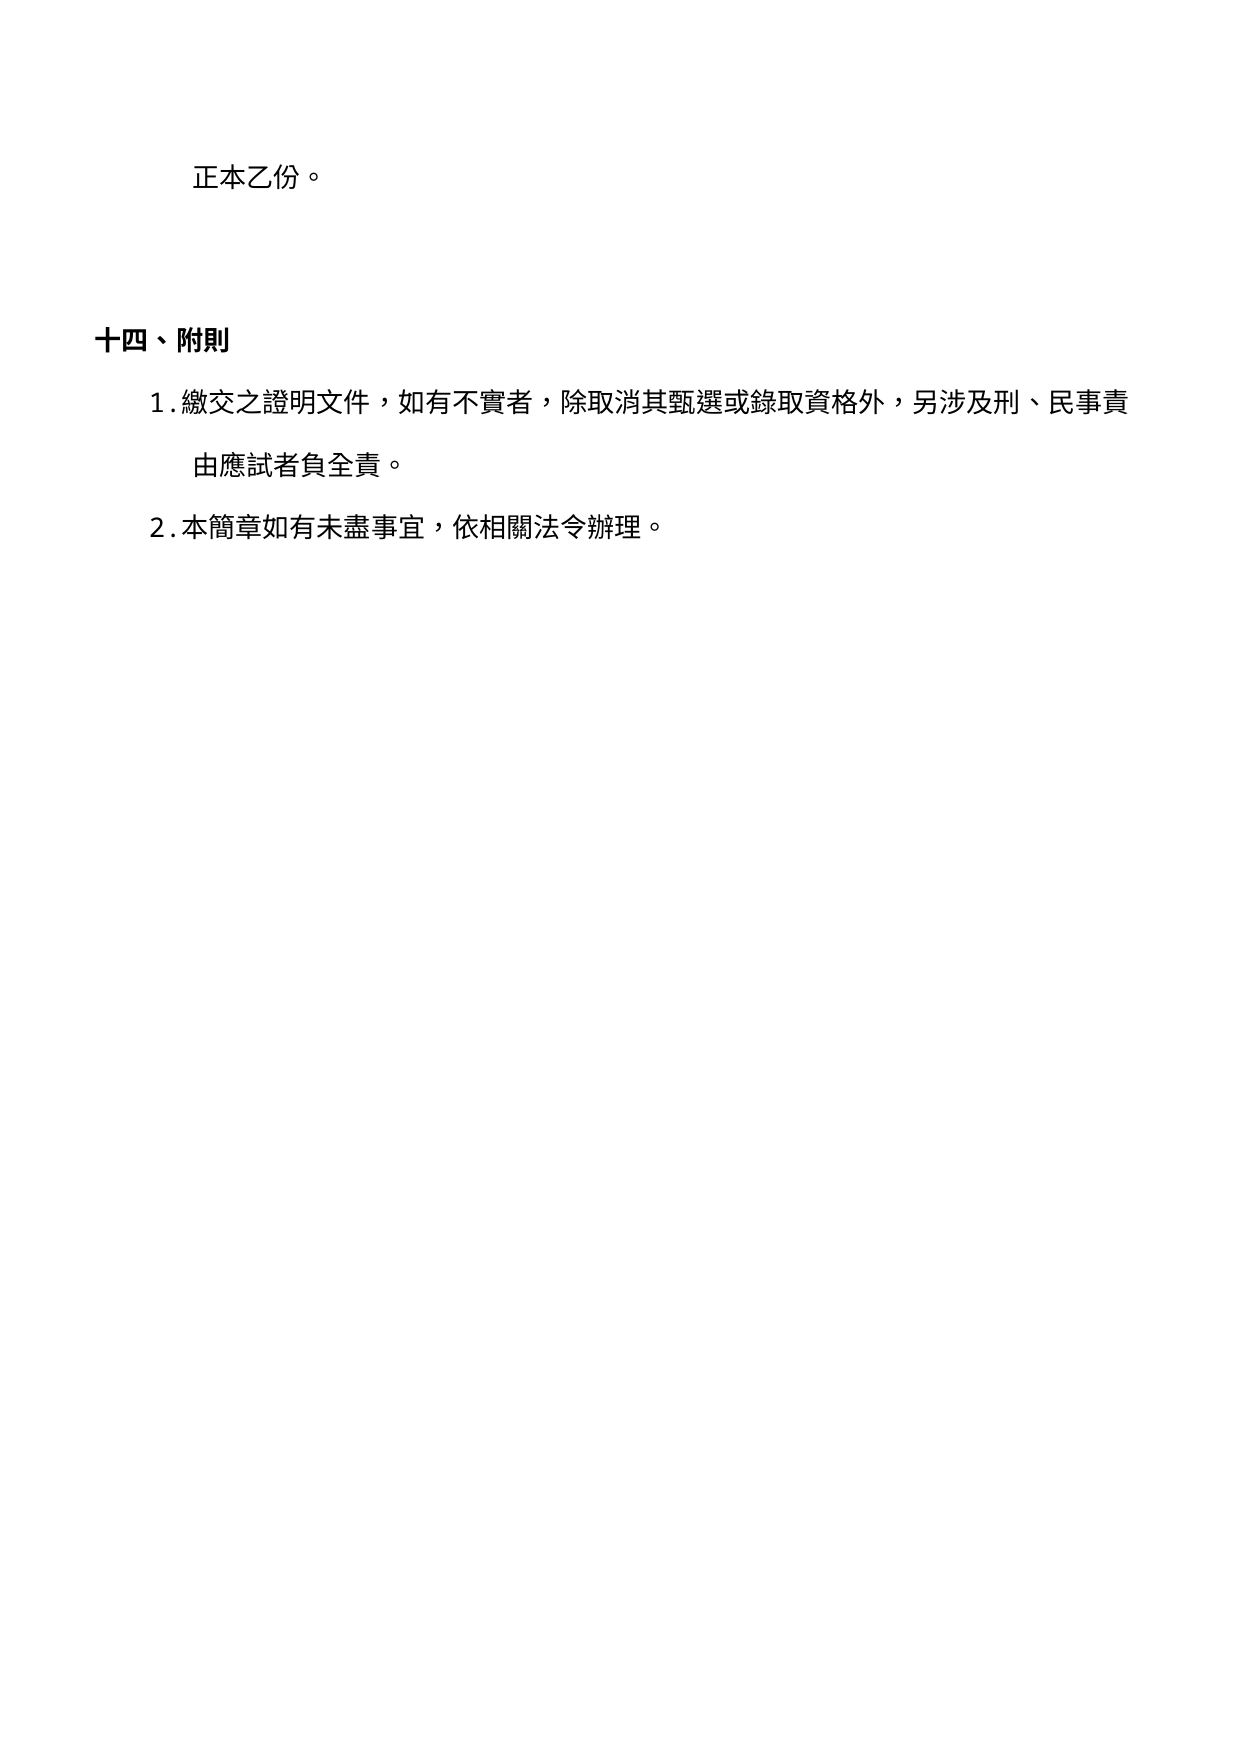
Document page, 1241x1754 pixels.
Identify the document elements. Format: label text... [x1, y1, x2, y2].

text 十四、附則 [94, 297, 1146, 359]
text 1.繳交之證明文件，如有不實者，除取消其甄選或錄取資格外，另涉及刑、民事責 [94, 359, 1146, 422]
text 由應試者負全責。 [94, 422, 1146, 484]
text 正本乙份。 [94, 134, 1146, 197]
text 2.本簡章如有未盡事宜，依相關法令辦理。 [94, 484, 1146, 547]
